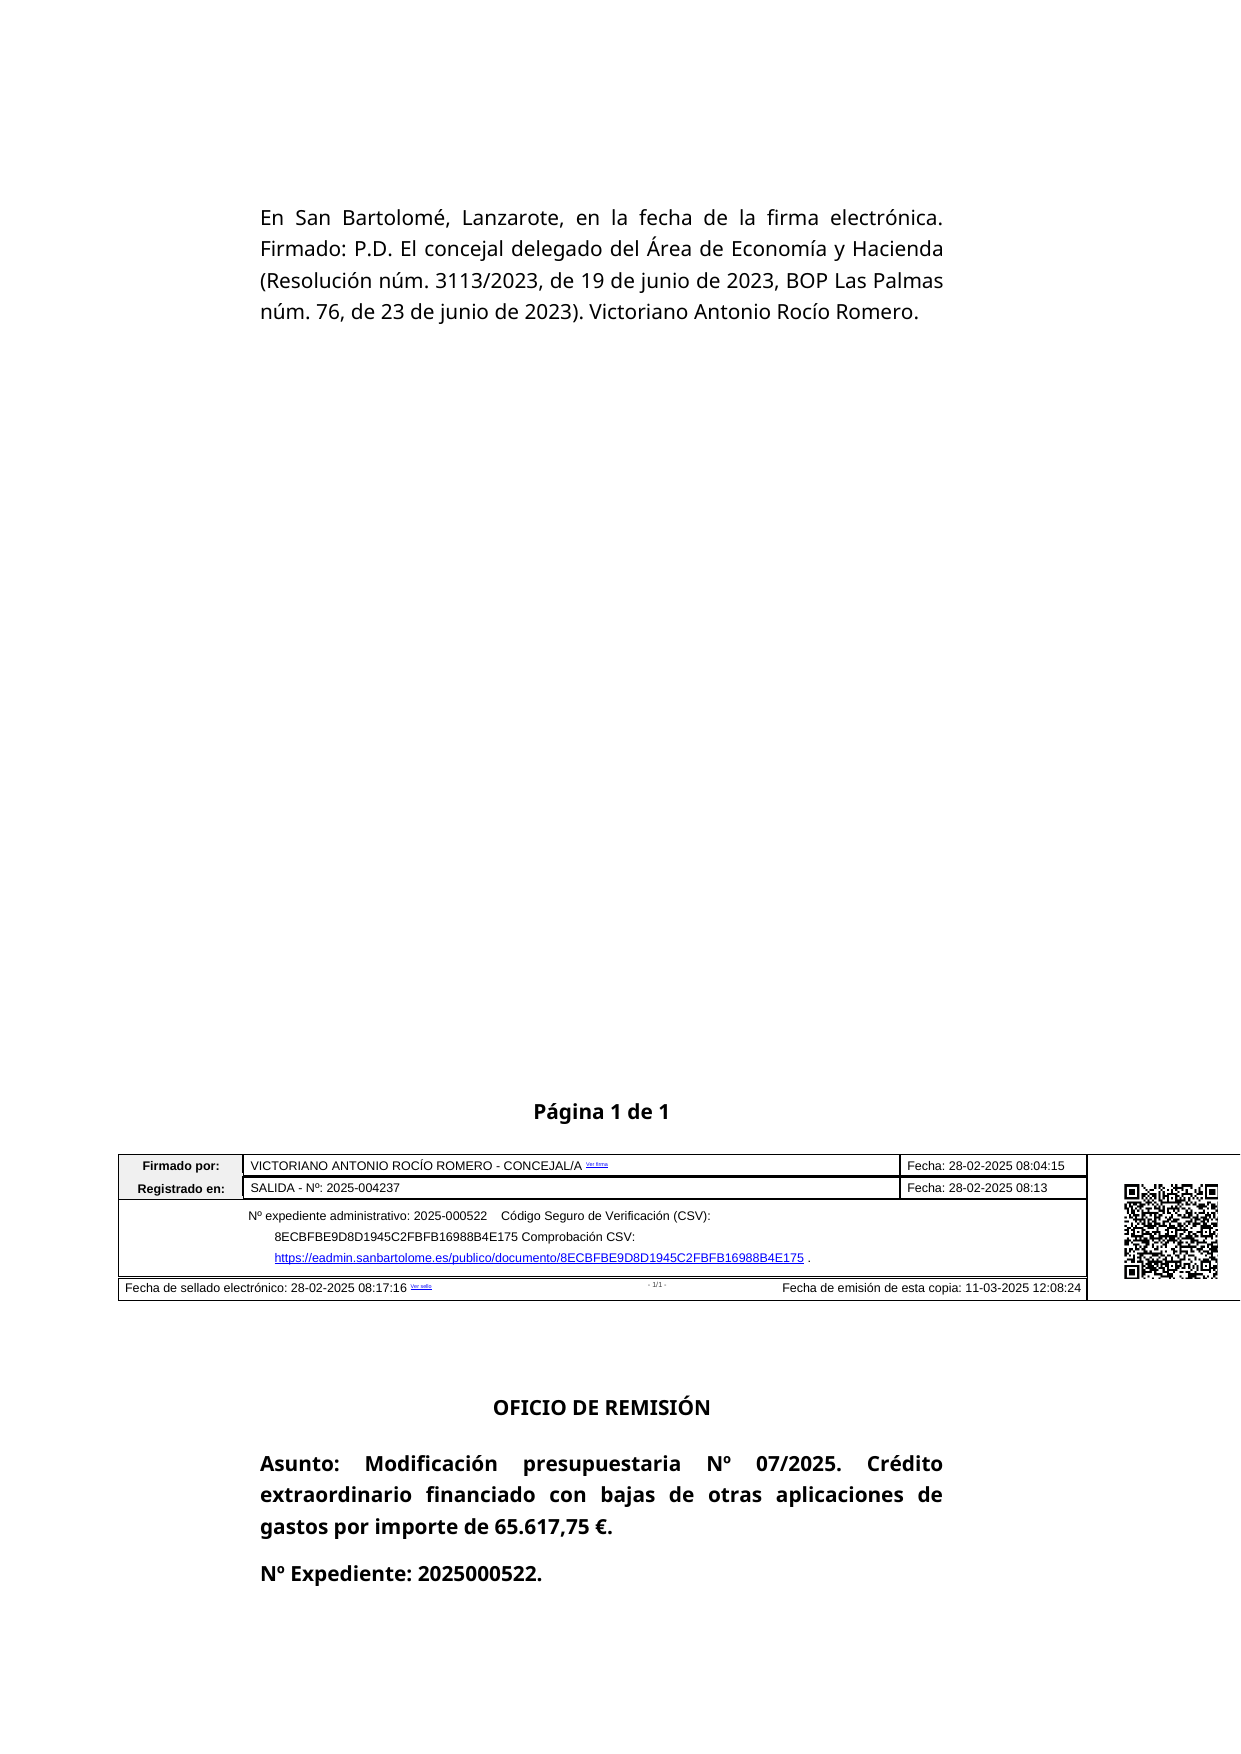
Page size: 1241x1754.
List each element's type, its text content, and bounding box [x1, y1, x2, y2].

table_cell SALIDA - Nº: 2025-004237 [244, 1178, 899, 1198]
table_cell Registrado en: [119, 1180, 242, 1196]
table_cell Fecha: 28-02-2025 08:13 [901, 1178, 1086, 1198]
text En San Bartolomé, Lanzarote, en la fecha de la firma electrónica. Firmado: P.D. El concejal delegado del Área de Economía y Hacienda (Resolución núm. 3113/2023, de 19 de junio de 2023, BOP Las Palmas núm. 76, de 23 de junio de 2023). Victoriano Antonio Rocío Romero. [260, 203, 944, 326]
table_cell Nº expediente administrativo: 2025-000522 Código Seguro de Verificación (CSV): 8ECBFBE9D8D1945C2FBFB16988B4E175 Comprobación CSV: https://eadmin.sanbartolome.es/publico/documento/8ECBFBE9D8D1945C2FBFB16988B4E175 . [119, 1200, 1086, 1276]
table_header [1088, 1155, 1240, 1300]
text Nº Expediente: 2025000522. [260, 1559, 1122, 1588]
text OFICIO DE REMISIÓN [270, 1393, 934, 1421]
table_cell Fecha de sellado electrónico: 28-02-2025 08:17:16 Ver sello - 1/1 - Fecha de emisión de esta copia: 11-03-2025 12:08:24 [119, 1279, 1086, 1300]
table_header Fecha: 28-02-2025 08:04:15 [901, 1155, 1086, 1175]
text Asunto: Modificación presupuestaria Nº 07/2025. Crédito extraordinario financiado con bajas de otras aplicaciones de gastos por importe de 65.617,75 €. [260, 1449, 944, 1540]
table_header Firmado por: [119, 1155, 242, 1173]
table_header VICTORIANO ANTONIO ROCÍO ROMERO - CONCEJAL/A Ver firma [244, 1155, 899, 1175]
text Página 1 de 1 [269, 1097, 934, 1125]
